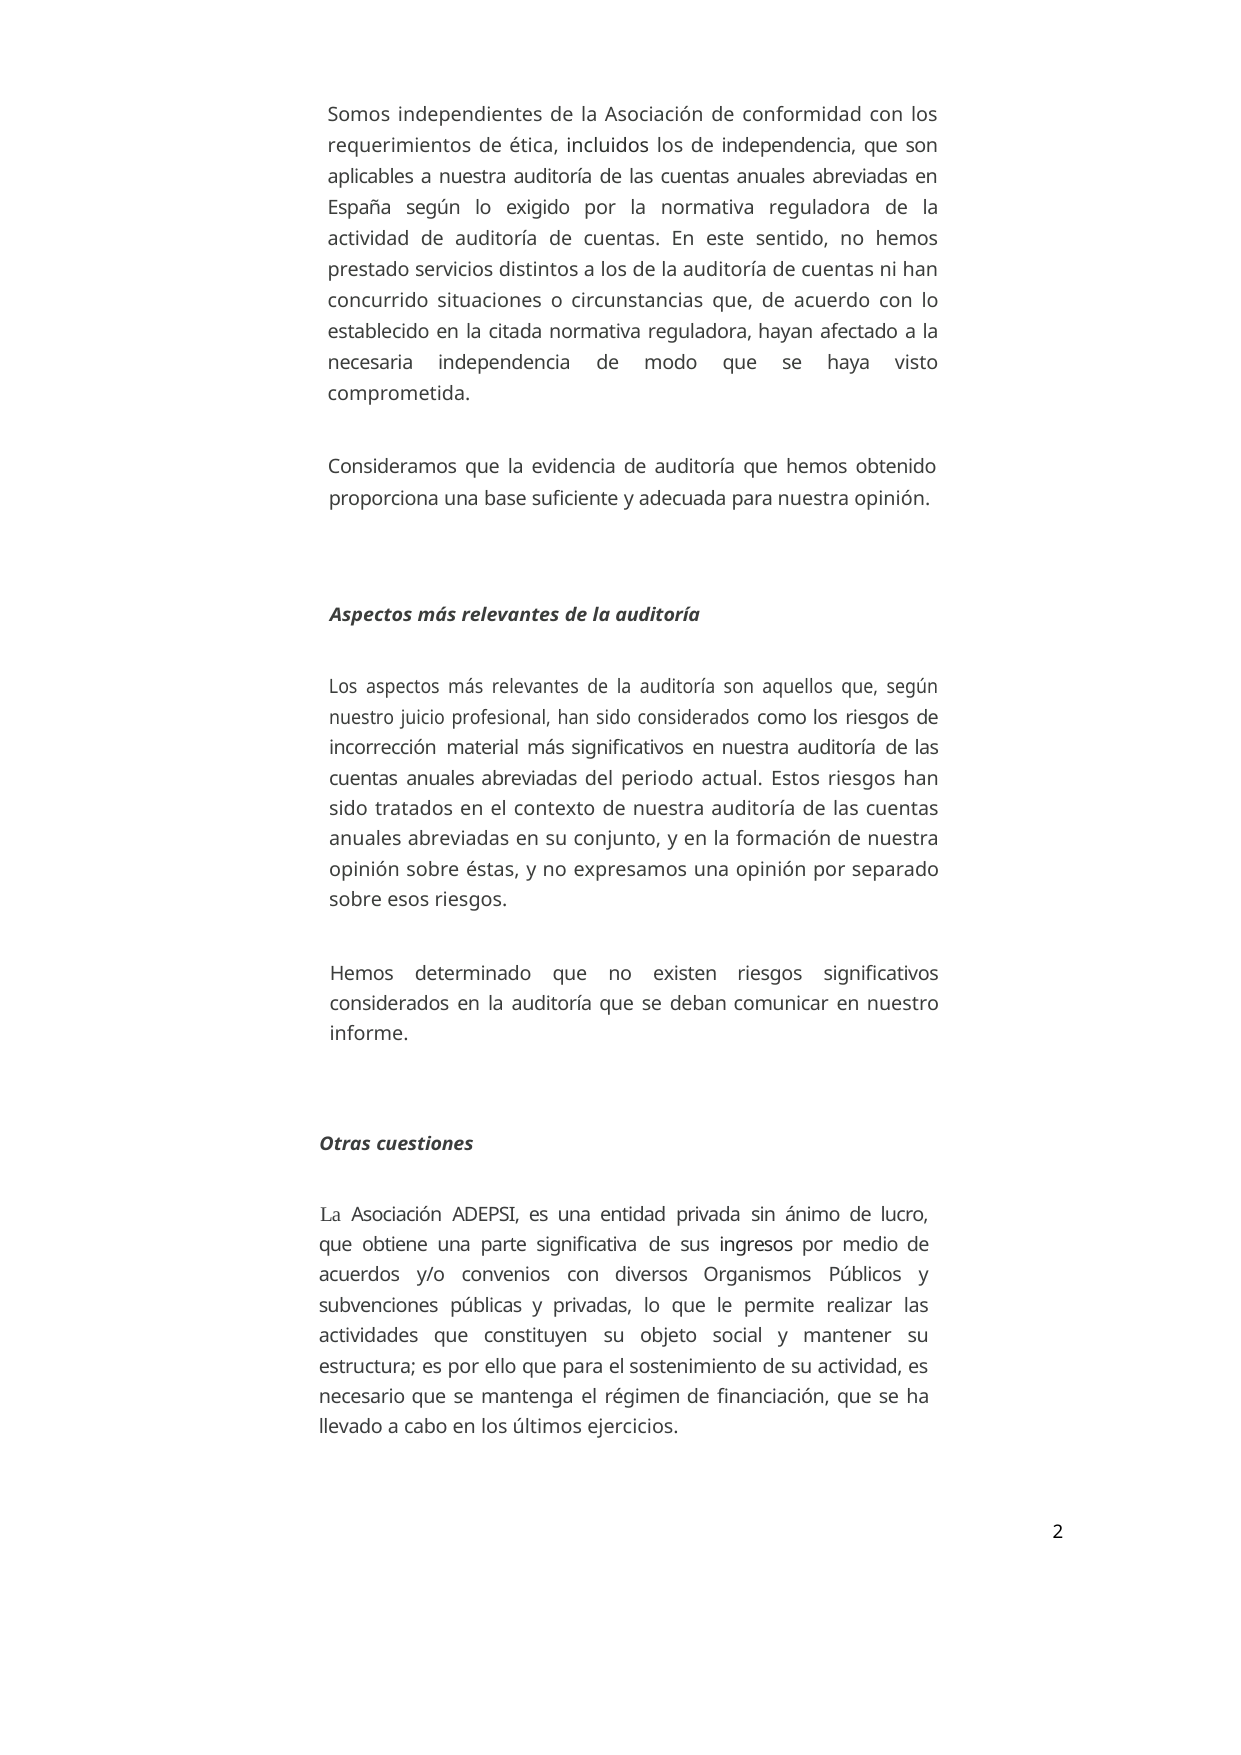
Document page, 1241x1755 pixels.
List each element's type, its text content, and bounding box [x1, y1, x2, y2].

text Consideramos que la evidencia de auditoría que hemos obtenido proporciona una base suficiente y adecuada para nuestra opinión. [328, 453, 937, 511]
text Los aspectos más relevantes de la auditoría son aquellos que, según nuestro juicio profesional, han sido considerados como los riesgos de incorrección material más significativos en nuestra auditoría de las cuentas anuales abreviadas del periodo actual. Estos riesgos han sido tratados en el contexto de nuestra auditoría de las cuentas anuales abreviadas en su conjunto, y en la formación de nuestra opinión sobre éstas, y no expresamos una opinión por separado sobre esos riesgos. [329, 672, 939, 912]
text Aspectos más relevantes de la auditoría [329, 601, 1063, 627]
text Hemos determinado que no existen riesgos significativos considerados en la auditoría que se deban comunicar en nuestro informe. [329, 959, 939, 1046]
text La Asociación ADEPSI, es una entidad privada sin ánimo de lucro, que obtiene una parte significativa de sus ingresos por medio de acuerdos y/o convenios con diversos Organismos Públicos y subvenciones públicas y privadas, lo que le permite realizar las actividades que constituyen su objeto social y mantener su estructura; es por ello que para el sostenimiento de su actividad, es necesario que se mantenga el régimen de financiación, que se ha llevado a cabo en los últimos ejercicios. [318, 1200, 929, 1440]
text Otras cuestiones [319, 1130, 1063, 1156]
text Somos independientes de la Asociación de conformidad con los requerimientos de ética, incluidos los de independencia, que son aplicables a nuestra auditoría de las cuentas anuales abreviadas en España según lo exigido por la normativa reguladora de la actividad de auditoría de cuentas. En este sentido, no hemos prestado servicios distintos a los de la auditoría de cuentas ni han concurrido situaciones o circunstancias que, de acuerdo con lo establecido en la citada normativa reguladora, hayan afectado a la necesaria independencia de modo que se haya visto comprometida. [327, 100, 939, 406]
